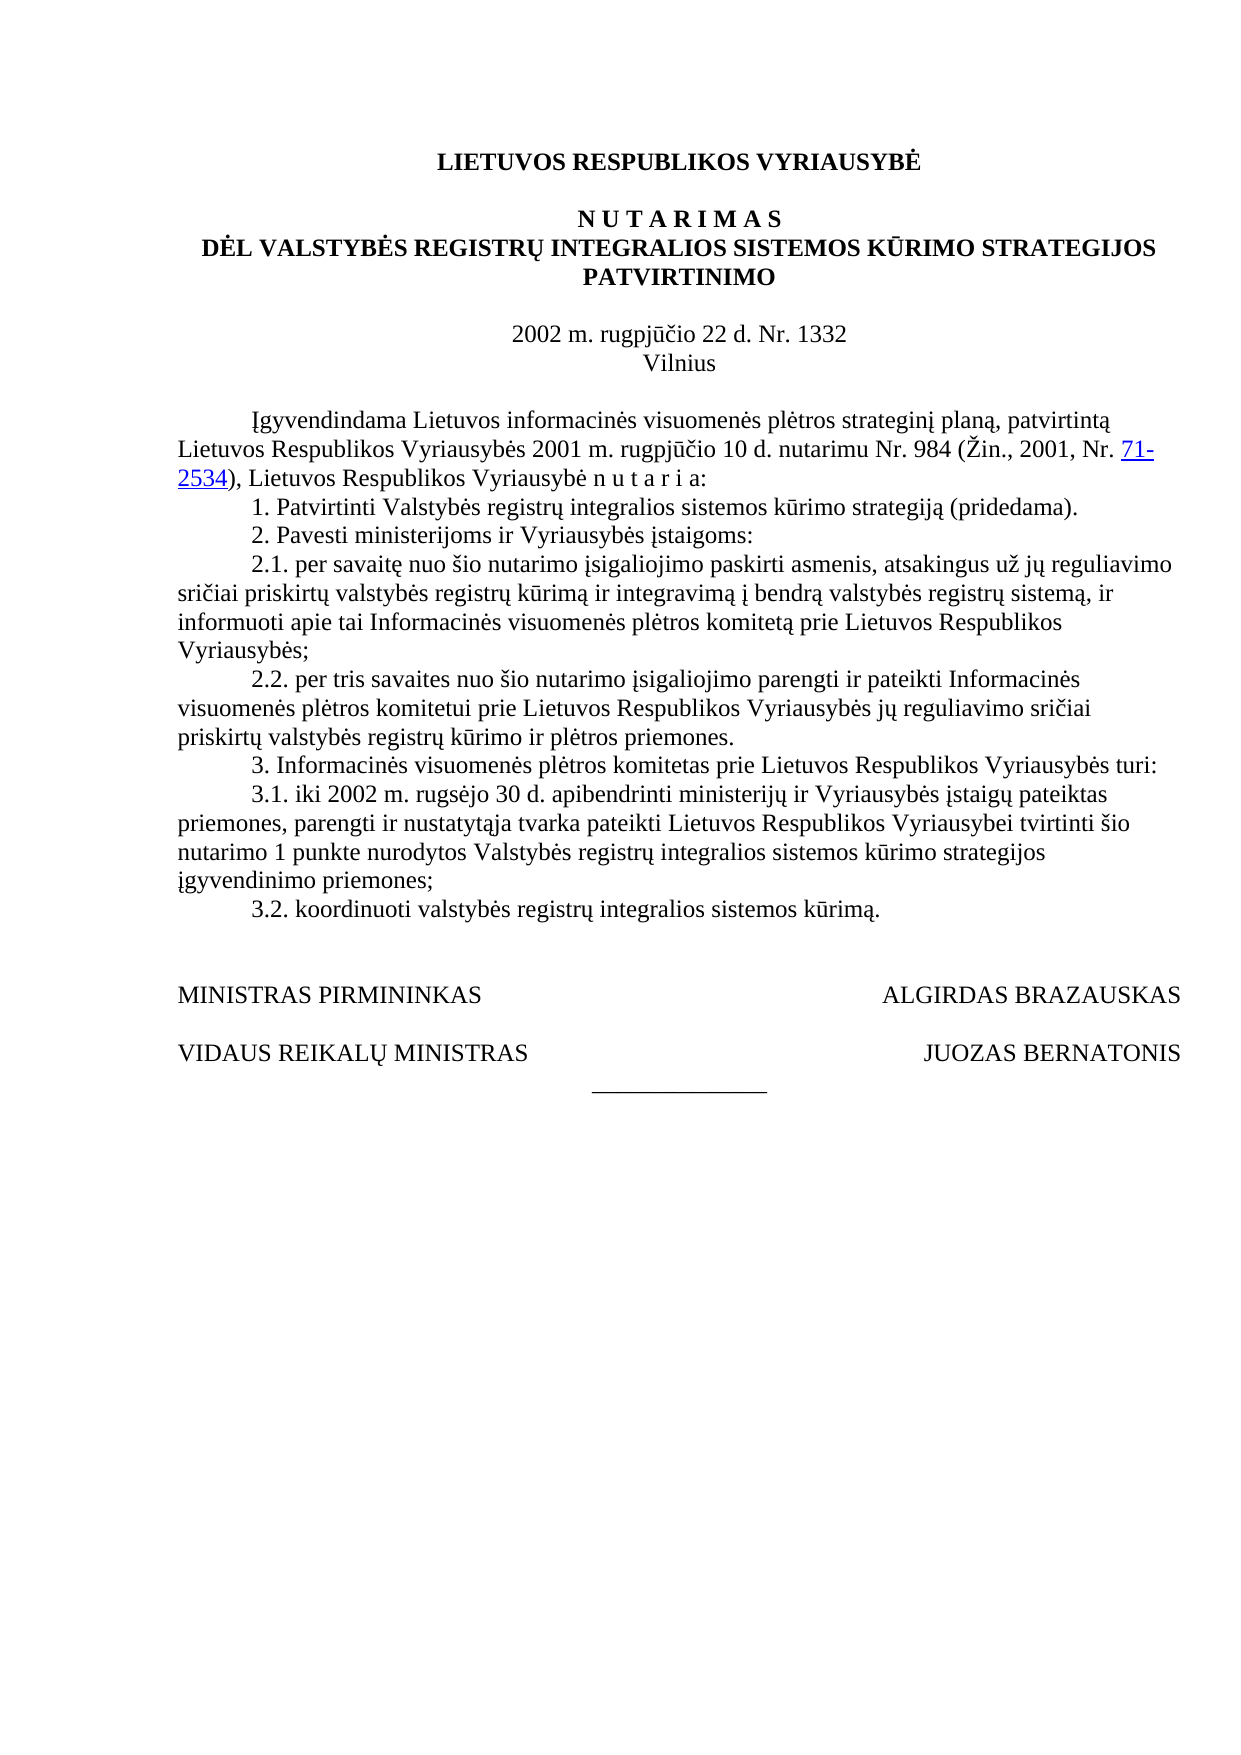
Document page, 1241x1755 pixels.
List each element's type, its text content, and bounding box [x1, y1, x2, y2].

text 1. Patvirtinti Valstybės registrų integralios sistemos kūrimo strategiją (pridedama). [177, 492, 1181, 521]
text N U T A R I M A S [177, 204, 1181, 233]
text LIETUVOS RESPUBLIKOS VYRIAUSYBĖ [177, 147, 1181, 176]
text 3.2. koordinuoti valstybės registrų integralios sistemos kūrimą. [177, 894, 1181, 923]
text 3. Informacinės visuomenės plėtros komitetas prie Lietuvos Respublikos Vyriausybės turi: [177, 751, 1181, 779]
text Vidaus reikalų ministras Juozas Bernatonis [177, 1038, 1181, 1067]
text 2.1. per savaitę nuo šio nutarimo įsigaliojimo paskirti asmenis, atsakingus už jų reguliavimo sričiai priskirtų valstybės registrų kūrimą ir integravimą į bendrą valstybės registrų sistemą, ir informuoti apie tai Informacinės visuomenės plėtros komitetą prie Lietuvos Respublikos Vyriausybės; [177, 549, 1181, 664]
text 2.2. per tris savaites nuo šio nutarimo įsigaliojimo parengti ir pateikti Informacinės visuomenės plėtros komitetui prie Lietuvos Respublikos Vyriausybės jų reguliavimo sričiai priskirtų valstybės registrų kūrimo ir plėtros priemones. [177, 664, 1181, 751]
text 3.1. iki 2002 m. rugsėjo 30 d. apibendrinti ministerijų ir Vyriausybės įstaigų pateiktas priemones, parengti ir nustatytąja tvarka pateikti Lietuvos Respublikos Vyriausybei tvirtinti šio nutarimo 1 punkte nurodytos Valstybės registrų integralios sistemos kūrimo strategijos įgyvendinimo priemones; [177, 779, 1181, 894]
text Vilnius [177, 348, 1181, 377]
text DĖL VALSTYBĖS REGISTRŲ INTEGRALIOS SISTEMOS KŪRIMO STRATEGIJOS PATVIRTINIMO [177, 233, 1181, 291]
text Įgyvendindama Lietuvos informacinės visuomenės plėtros strateginį planą, patvirtintą Lietuvos Respublikos Vyriausybės 2001 m. rugpjūčio 10 d. nutarimu Nr. 984 (Žin., 2001, Nr. 71-2534), Lietuvos Respublikos Vyriausybė nutaria: [177, 406, 1181, 492]
text 2002 m. rugpjūčio 22 d. Nr. 1332 [177, 319, 1181, 348]
text 2. Pavesti ministerijoms ir Vyriausybės įstaigoms: [177, 521, 1181, 549]
text ______________ [177, 1067, 1181, 1096]
text Ministras Pirmininkas Algirdas Brazauskas [177, 981, 1181, 1009]
